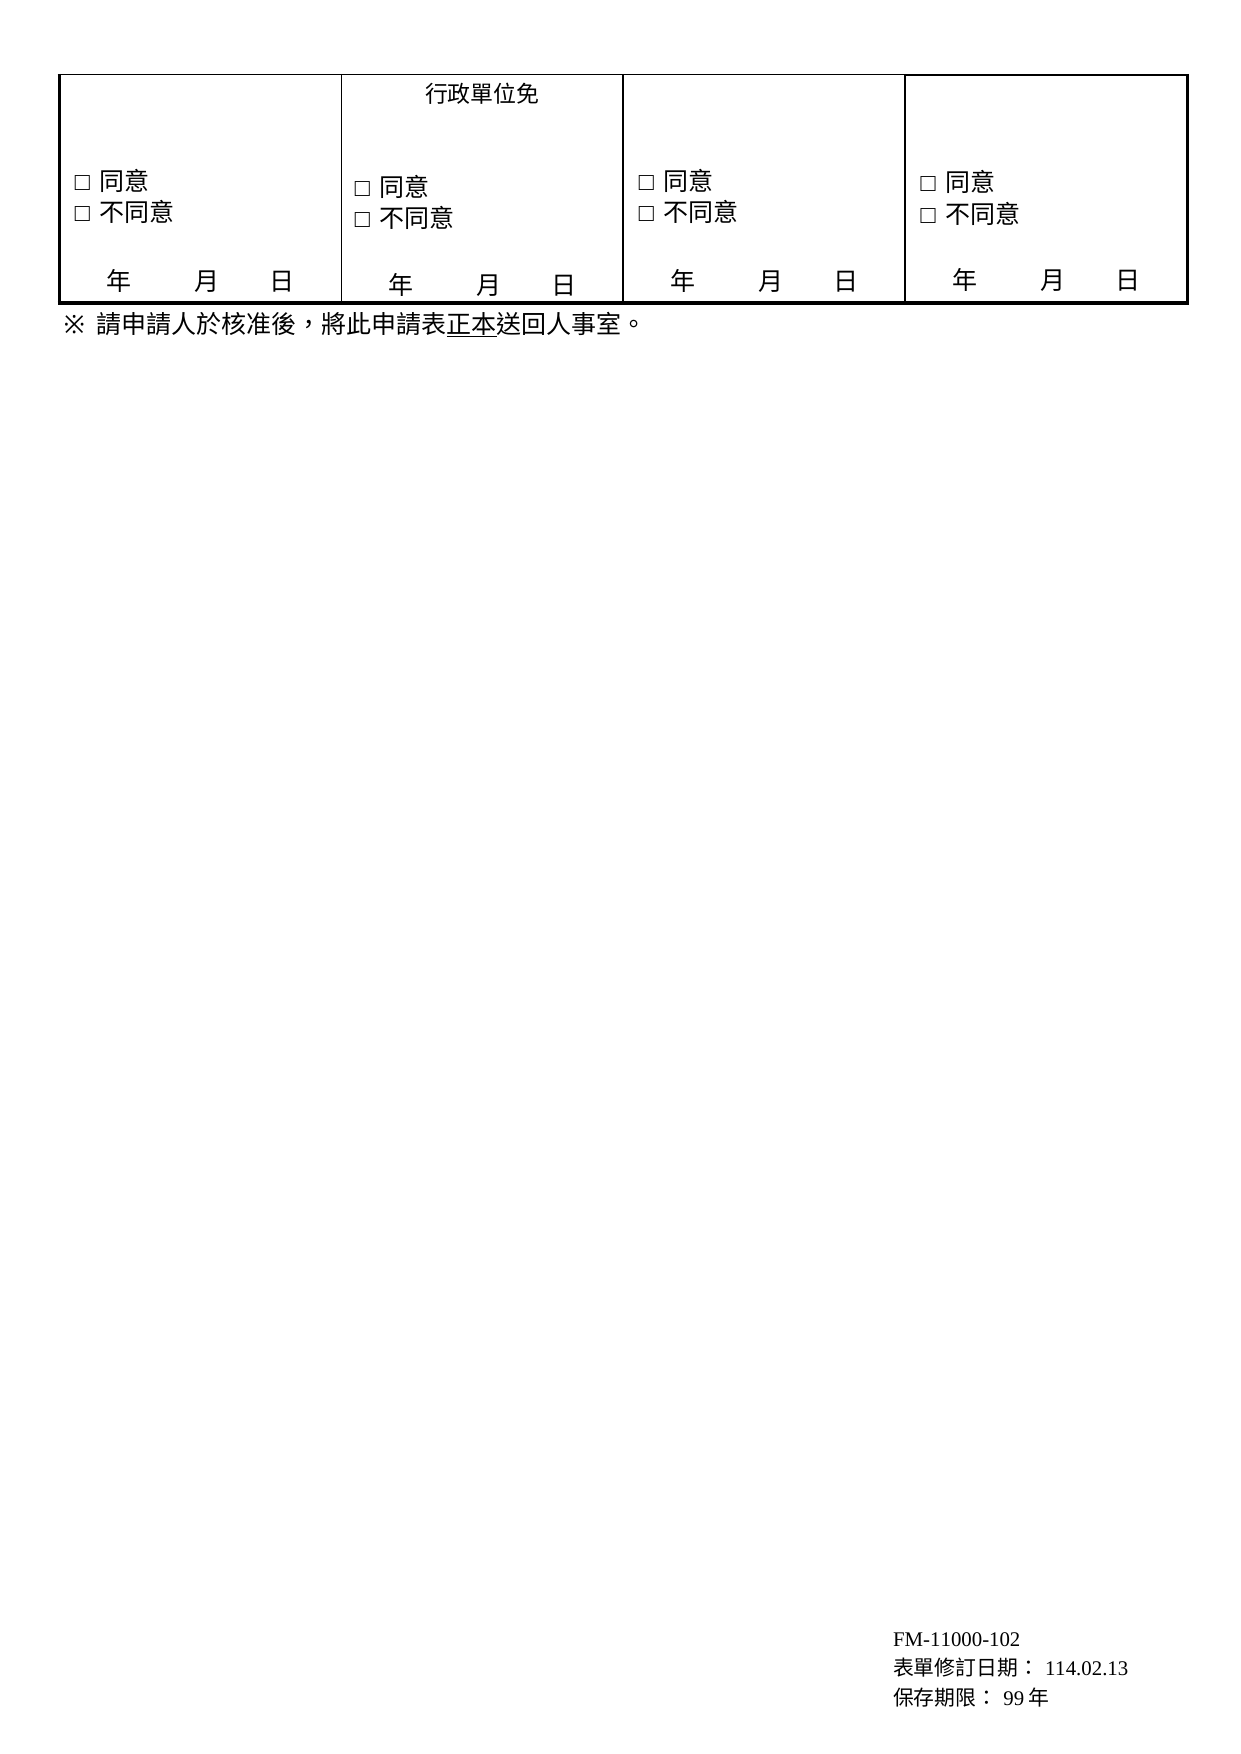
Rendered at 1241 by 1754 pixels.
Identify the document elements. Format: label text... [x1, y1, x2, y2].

table_cell 同意 不同意 年 月 日 [624, 75, 904, 301]
table_cell 行政單位免 同意 不同意 年 月 日 [342, 75, 622, 301]
table_cell 同意 不同意 年 月 日 [61, 75, 341, 301]
list 請申請人於核准後，將此申請表正本送回人事室。 [59, 305, 1181, 341]
table_cell 同意 不同意 年 月 日 [906, 76, 1186, 301]
